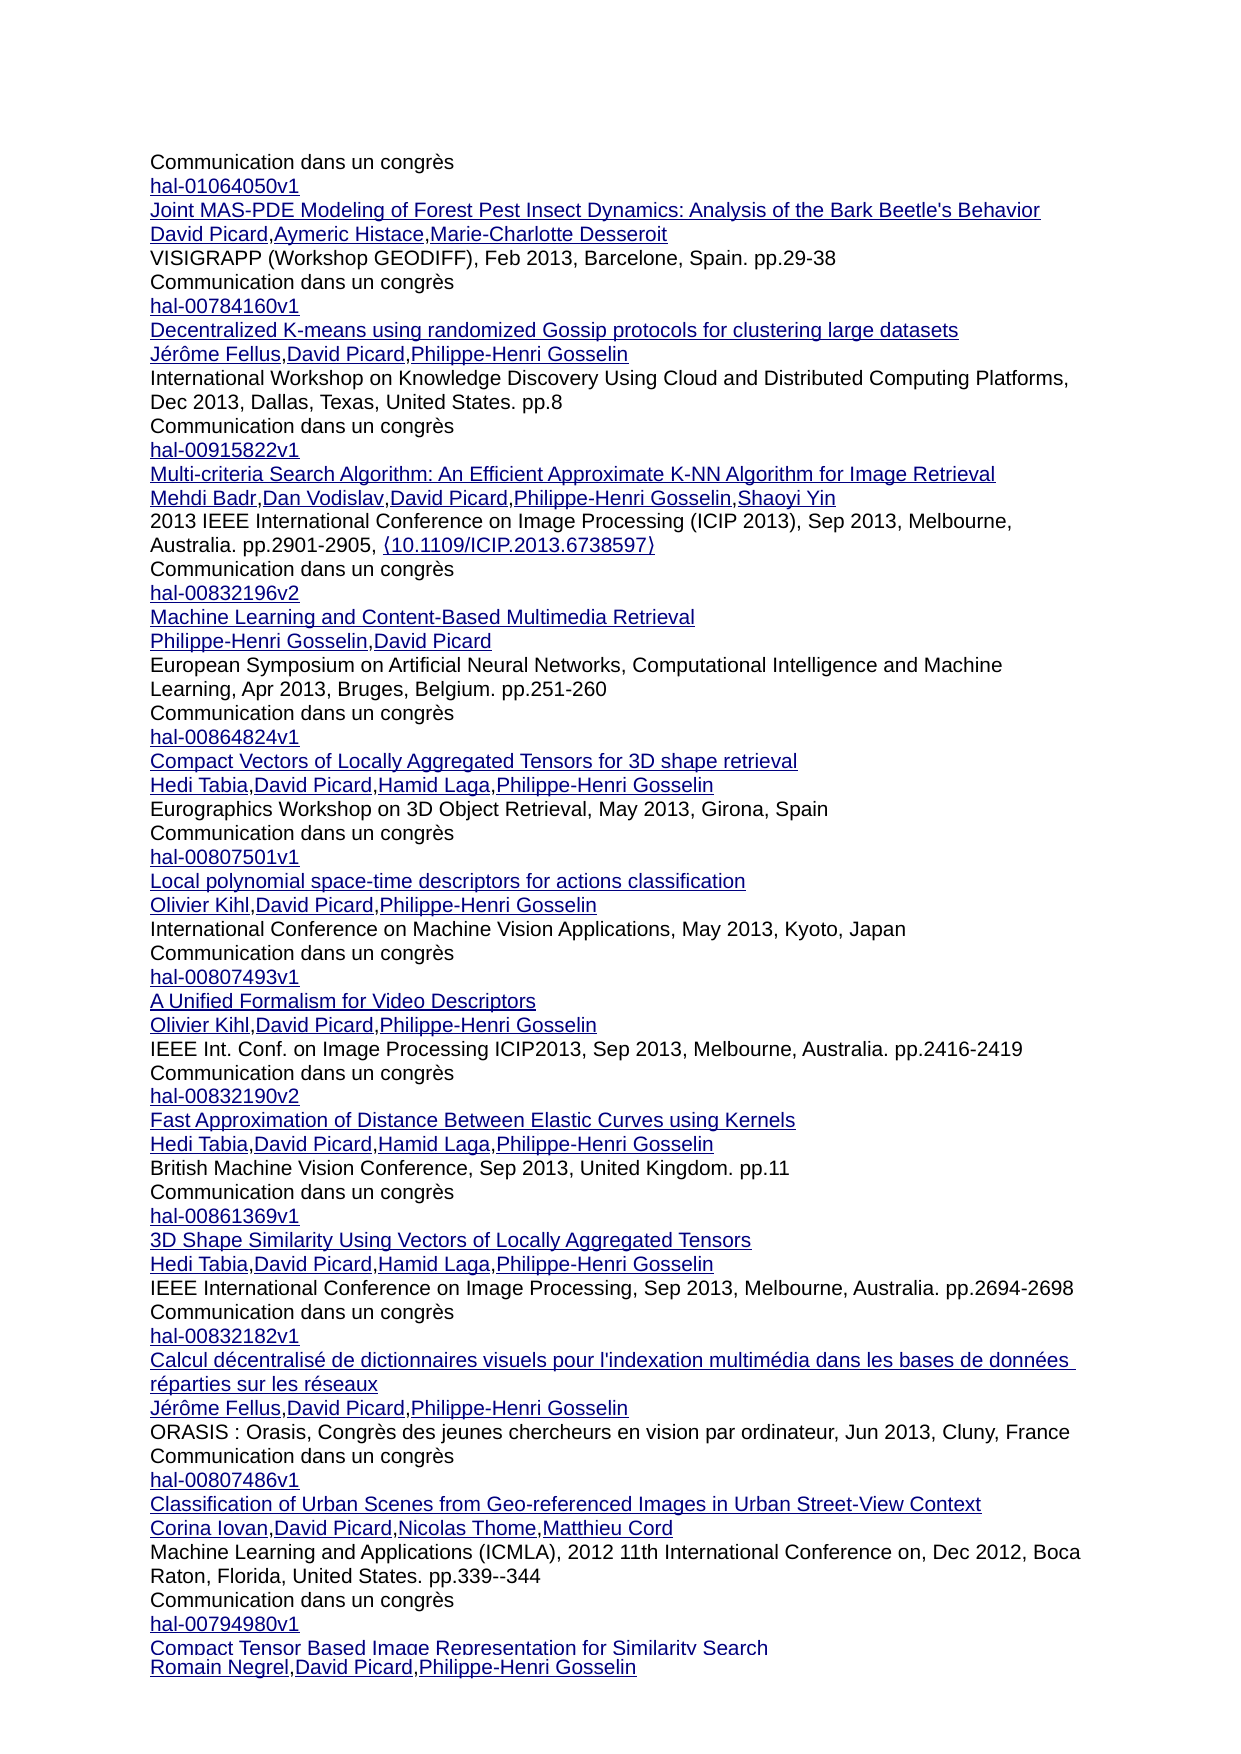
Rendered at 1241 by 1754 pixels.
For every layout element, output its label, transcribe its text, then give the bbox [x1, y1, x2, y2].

table_cell Local polynomial space-time descriptors for actions classification Olivier Kihl,David Picard,Philippe-Henri Gosselin International Conference on Machine Vision Applications, May 2013, Kyoto, Japan Communication dans un congrès hal-00807493v1 [150, 869, 1090, 988]
table_cell Compact Tensor Based Image Representation for Similarity Search Romain Negrel,David Picard,Philippe-Henri Gosselin [150, 1635, 1090, 1679]
table_cell 3D Shape Similarity Using Vectors of Locally Aggregated Tensors Hedi Tabia,David Picard,Hamid Laga,Philippe-Henri Gosselin IEEE International Conference on Image Processing, Sep 2013, Melbourne, Australia. pp.2694-2698 Communication dans un congrès hal-00832182v1 [150, 1228, 1090, 1348]
table_cell Communication dans un congrès hal-01064050v1 [150, 150, 1090, 198]
table_cell Decentralized K-means using randomized Gossip protocols for clustering large datasets Jérôme Fellus,David Picard,Philippe-Henri Gosselin International Workshop on Knowledge Discovery Using Cloud and Distributed Computing Platforms, Dec 2013, Dallas, Texas, United States. pp.8 Communication dans un congrès hal-00915822v1 [150, 318, 1090, 461]
table_cell A Unified Formalism for Video Descriptors Olivier Kihl,David Picard,Philippe-Henri Gosselin IEEE Int. Conf. on Image Processing ICIP2013, Sep 2013, Melbourne, Australia. pp.2416-2419 Communication dans un congrès hal-00832190v2 [150, 989, 1090, 1108]
table_cell Classification of Urban Scenes from Geo-referenced Images in Urban Street-View Context Corina Iovan,David Picard,Nicolas Thome,Matthieu Cord Machine Learning and Applications (ICMLA), 2012 11th International Conference on, Dec 2012, Boca Raton, Florida, United States. pp.339--344 Communication dans un congrès hal-00794980v1 [150, 1492, 1090, 1635]
table_cell Joint MAS-PDE Modeling of Forest Pest Insect Dynamics: Analysis of the Bark Beetle's Behavior David Picard,Aymeric Histace,Marie-Charlotte Desseroit VISIGRAPP (Workshop GEODIFF), Feb 2013, Barcelone, Spain. pp.29-38 Communication dans un congrès hal-00784160v1 [150, 198, 1090, 318]
table_cell Multi-criteria Search Algorithm: An Efficient Approximate K-NN Algorithm for Image Retrieval Mehdi Badr,Dan Vodislav,David Picard,Philippe-Henri Gosselin,Shaoyi Yin 2013 IEEE International Conference on Image Processing (ICIP 2013), Sep 2013, Melbourne, Australia. pp.2901-2905, ⟨10.1109/ICIP.2013.6738597⟩ Communication dans un congrès hal-00832196v2 [150, 461, 1090, 605]
table_cell Compact Vectors of Locally Aggregated Tensors for 3D shape retrieval Hedi Tabia,David Picard,Hamid Laga,Philippe-Henri Gosselin Eurographics Workshop on 3D Object Retrieval, May 2013, Girona, Spain Communication dans un congrès hal-00807501v1 [150, 749, 1090, 869]
table_cell Machine Learning and Content-Based Multimedia Retrieval Philippe-Henri Gosselin,David Picard European Symposium on Artificial Neural Networks, Computational Intelligence and Machine Learning, Apr 2013, Bruges, Belgium. pp.251-260 Communication dans un congrès hal-00864824v1 [150, 605, 1090, 749]
table_cell Fast Approximation of Distance Between Elastic Curves using Kernels Hedi Tabia,David Picard,Hamid Laga,Philippe-Henri Gosselin British Machine Vision Conference, Sep 2013, United Kingdom. pp.11 Communication dans un congrès hal-00861369v1 [150, 1108, 1090, 1228]
table_cell Calcul décentralisé de dictionnaires visuels pour l'indexation multimédia dans les bases de données réparties sur les réseaux Jérôme Fellus,David Picard,Philippe-Henri Gosselin ORASIS : Orasis, Congrès des jeunes chercheurs en vision par ordinateur, Jun 2013, Cluny, France Communication dans un congrès hal-00807486v1 [150, 1348, 1090, 1492]
